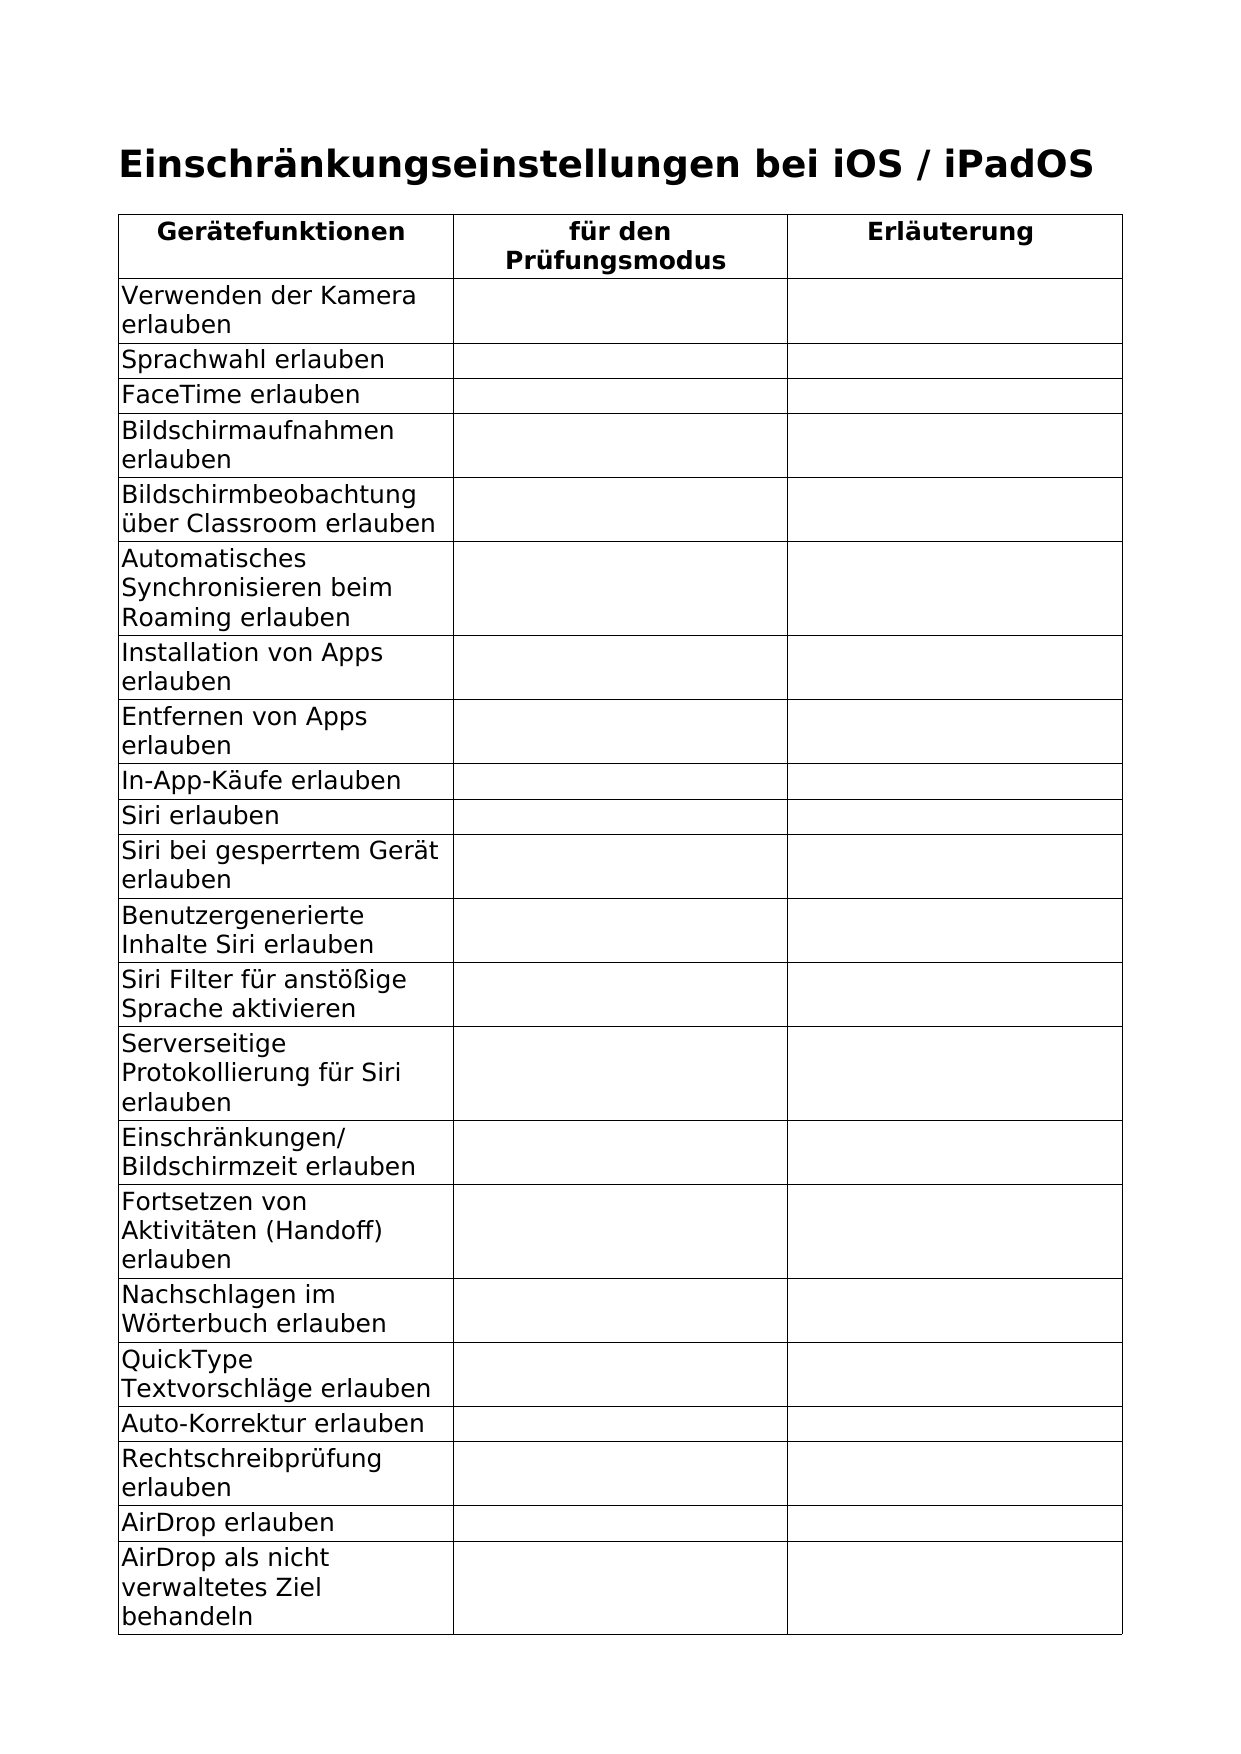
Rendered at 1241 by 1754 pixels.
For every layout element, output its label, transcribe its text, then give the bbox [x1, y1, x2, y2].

table_cell [788, 800, 1122, 833]
table_cell [454, 963, 787, 1026]
table_cell Siri Filter für anstößige Sprache aktivieren [119, 963, 453, 1026]
table_cell [454, 764, 787, 798]
table_cell [788, 835, 1122, 898]
table_cell [454, 1506, 787, 1541]
table_cell [788, 1279, 1122, 1342]
table_cell [788, 636, 1122, 699]
table_cell [454, 414, 787, 477]
table_cell [788, 1343, 1122, 1406]
table_cell [788, 379, 1122, 413]
table_cell Siri erlauben [119, 800, 453, 833]
table_cell Automatisches Synchronisieren beim Roaming erlauben [119, 542, 453, 635]
table_cell AirDrop erlauben [119, 1506, 453, 1541]
table_cell [788, 279, 1122, 343]
table_cell [788, 1027, 1122, 1120]
table_cell In-App-Käufe erlauben [119, 764, 453, 798]
table_header Erläuterung [788, 215, 1122, 278]
table_cell [454, 478, 787, 541]
table_cell [454, 379, 787, 413]
table_cell [454, 700, 787, 763]
table_cell Fortsetzen von Aktivitäten (Handoff) erlauben [119, 1185, 453, 1277]
table_cell [788, 1121, 1122, 1184]
table_cell [454, 1185, 787, 1277]
table_cell [788, 1506, 1122, 1541]
table_cell [454, 1027, 787, 1120]
table_cell [454, 1407, 787, 1441]
table_cell Rechtschreibprüfung erlauben [119, 1442, 453, 1505]
table_cell [788, 963, 1122, 1026]
table_cell [788, 1442, 1122, 1505]
table_header für den Prüfungsmodus [454, 215, 787, 278]
table_cell Bildschirmaufnahmen erlauben [119, 414, 453, 477]
table_cell Siri bei gesperrtem Gerät erlauben [119, 835, 453, 898]
table_cell Bildschirmbeobachtung über Classroom erlauben [119, 478, 453, 541]
table_cell FaceTime erlauben [119, 379, 453, 413]
table_cell [788, 764, 1122, 798]
table_cell [454, 542, 787, 635]
table_cell Benutzergenerierte Inhalte Siri erlauben [119, 899, 453, 962]
table_cell QuickType Textvorschläge erlauben [119, 1343, 453, 1406]
table_cell [454, 800, 787, 833]
table_cell [788, 899, 1122, 962]
table_cell Nachschlagen im Wörterbuch erlauben [119, 1279, 453, 1342]
table_cell [788, 414, 1122, 477]
table_cell Sprachwahl erlauben [119, 344, 453, 378]
table_cell [788, 344, 1122, 378]
table_cell [454, 279, 787, 343]
table_cell Auto-Korrektur erlauben [119, 1407, 453, 1441]
table_cell [454, 835, 787, 898]
table_cell [788, 1542, 1122, 1634]
table_cell [454, 1279, 787, 1342]
table_cell Serverseitige Protokollierung für Siri erlauben [119, 1027, 453, 1120]
table_cell [788, 542, 1122, 635]
subtitle Einschränkungseinstellungen bei iOS / iPadOS [118, 143, 1122, 187]
table_cell Entfernen von Apps erlauben [119, 700, 453, 763]
table_cell [454, 1343, 787, 1406]
table_cell [788, 478, 1122, 541]
table_cell [454, 899, 787, 962]
table_header Gerätefunktionen [119, 215, 453, 278]
table_cell [454, 344, 787, 378]
table_cell Einschränkungen/Bildschirmzeit erlauben [119, 1121, 453, 1184]
table_cell AirDrop als nicht verwaltetes Ziel behandeln [119, 1542, 453, 1634]
table_cell Verwenden der Kamera erlauben [119, 279, 453, 343]
table_cell Installation von Apps erlauben [119, 636, 453, 699]
table_cell [788, 1407, 1122, 1441]
table_cell [788, 1185, 1122, 1277]
table_cell [454, 636, 787, 699]
table_cell [454, 1442, 787, 1505]
table_cell [454, 1542, 787, 1634]
table_cell [454, 1121, 787, 1184]
table_cell [788, 700, 1122, 763]
